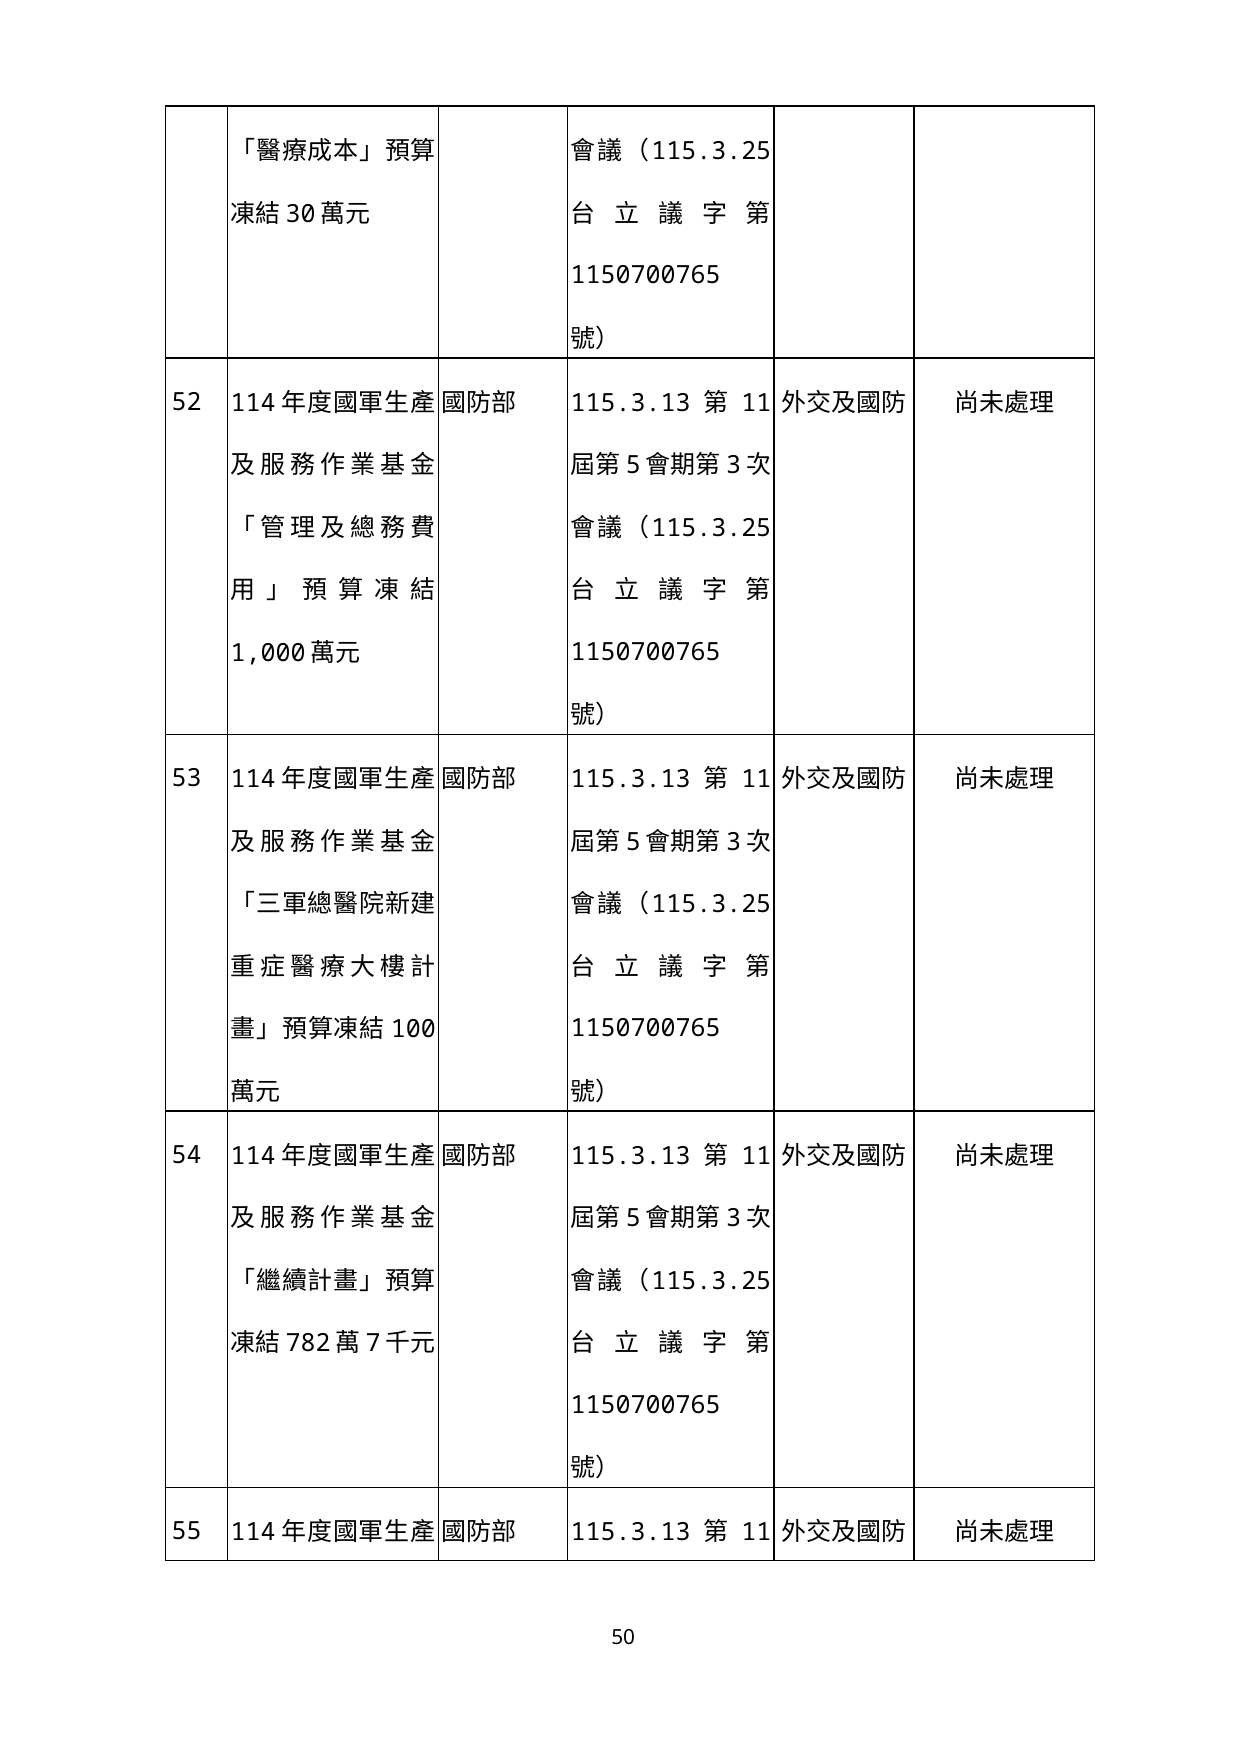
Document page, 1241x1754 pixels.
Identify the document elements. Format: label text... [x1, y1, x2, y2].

table_cell 「醫療成本」預算凍結30萬元 [228, 107, 438, 357]
table_cell 國防部 [439, 1488, 567, 1559]
table_cell 114年度國軍生產及服務作業基金「三軍總醫院新建重症醫療大樓計畫」預算凍結100萬元 [228, 735, 438, 1110]
table_cell 外交及國防 [775, 735, 913, 1110]
table_cell 114年度國軍生產及服務作業基金「管理及總務費用」預算凍結1,000萬元 [228, 359, 438, 733]
table_cell [439, 107, 567, 357]
table_cell [166, 1112, 227, 1487]
table_cell 114年度國軍生產及服務作業基金「繼續計畫」預算凍結782萬7千元 [228, 1112, 438, 1487]
table_cell [915, 107, 1094, 357]
table_cell 115.3.13第11屆第5會期第3次會議（115.3.25台立議字第1150700765號） [568, 359, 773, 733]
table_cell 尚未處理 [915, 1112, 1094, 1487]
table_cell 國防部 [439, 735, 567, 1110]
table_cell 會議（115.3.25台立議字第1150700765號） [568, 107, 773, 357]
table_cell 國防部 [439, 1112, 567, 1487]
table_cell 114年度國軍生產 [228, 1488, 438, 1559]
table_cell 外交及國防 [775, 1112, 913, 1487]
table_cell [775, 107, 913, 357]
table_cell [166, 1488, 227, 1559]
table_cell 尚未處理 [915, 1488, 1094, 1559]
table_cell [166, 107, 227, 357]
table_cell 115.3.13第11屆第5會期第3次會議（115.3.25台立議字第1150700765號） [568, 1112, 773, 1487]
table_cell 外交及國防 [775, 359, 913, 733]
table_cell 外交及國防 [775, 1488, 913, 1559]
table_cell 115.3.13第11 [568, 1488, 773, 1559]
table_cell [166, 359, 227, 733]
table_cell 尚未處理 [915, 735, 1094, 1110]
table_cell [166, 735, 227, 1110]
table_cell 115.3.13第11屆第5會期第3次會議（115.3.25台立議字第1150700765號） [568, 735, 773, 1110]
table_cell 國防部 [439, 359, 567, 733]
table_cell 尚未處理 [915, 359, 1094, 733]
